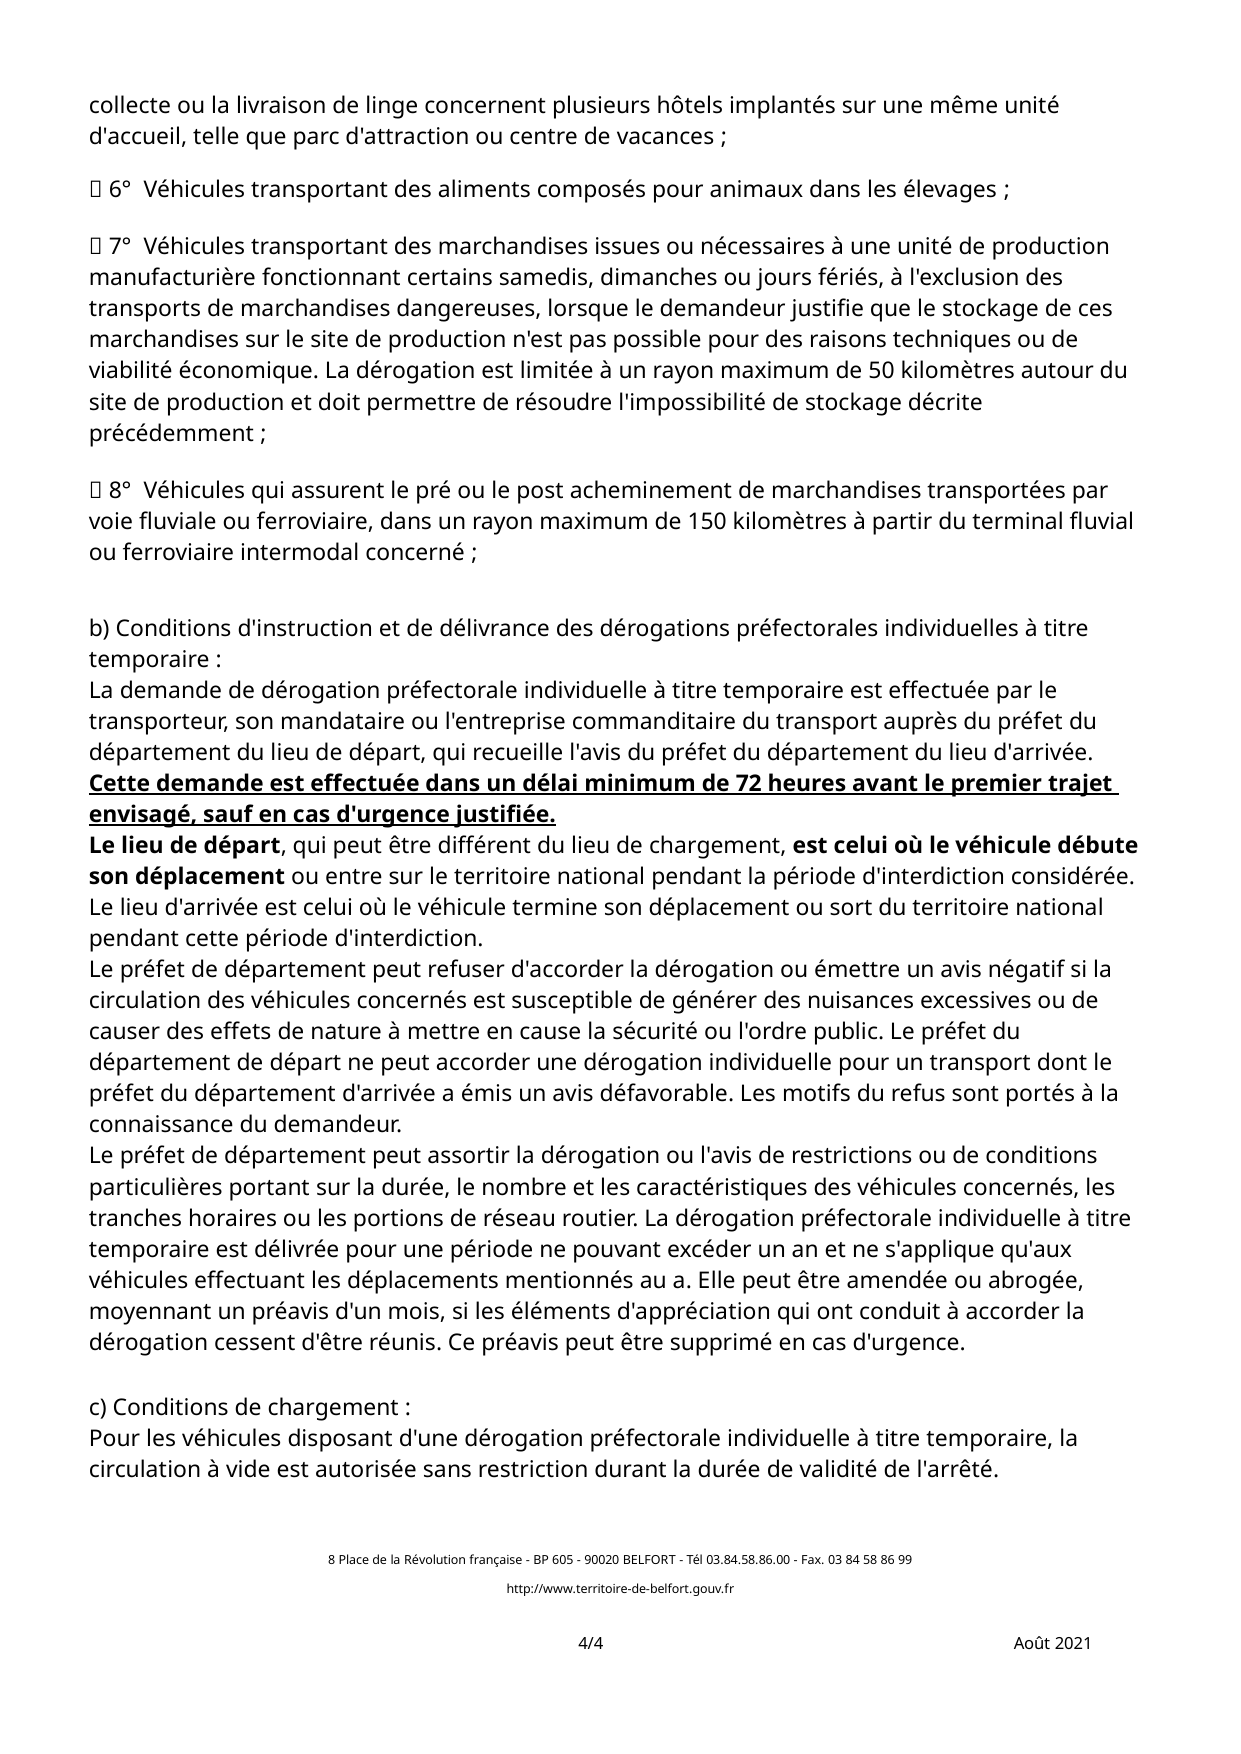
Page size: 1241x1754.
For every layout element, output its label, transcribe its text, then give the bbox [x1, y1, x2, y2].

text b) Conditions d'instruction et de délivrance des dérogations préfectorales individuelles à titre temporaire : La demande de dérogation préfectorale individuelle à titre temporaire est effectuée par le transporteur, son mandataire ou l'entreprise commanditaire du transport auprès du préfet du département du lieu de départ, qui recueille l'avis du préfet du département du lieu d'arrivée. Cette demande est effectuée dans un délai minimum de 72 heures avant le premier trajet envisagé, sauf en cas d'urgence justifiée. Le lieu de départ, qui peut être différent du lieu de chargement, est celui où le véhicule débute son déplacement ou entre sur le territoire national pendant la période d'interdiction considérée. Le lieu d'arrivée est celui où le véhicule termine son déplacement ou sort du territoire national pendant cette période d'interdiction. Le préfet de département peut refuser d'accorder la dérogation ou émettre un avis négatif si la circulation des véhicules concernés est susceptible de générer des nuisances excessives ou de causer des effets de nature à mettre en cause la sécurité ou l'ordre public. Le préfet du département de départ ne peut accorder une dérogation individuelle pour un transport dont le préfet du département d'arrivée a émis un avis défavorable. Les motifs du refus sont portés à la connaissance du demandeur. Le préfet de département peut assortir la dérogation ou l'avis de restrictions ou de conditions particulières portant sur la durée, le nombre et les caractéristiques des véhicules concernés, les tranches horaires ou les portions de réseau routier. La dérogation préfectorale individuelle à titre temporaire est délivrée pour une période ne pouvant excéder un an et ne s'applique qu'aux véhicules effectuant les déplacements mentionnés au a. Elle peut être amendée ou abrogée, moyennant un préavis d'un mois, si les éléments d'appréciation qui ont conduit à accorder la dérogation cessent d'être réunis. Ce préavis peut être supprimé en cas d'urgence. [88, 589, 1152, 1391]
text  6° Véhicules transportant des aliments composés pour animaux dans les élevages ; [88, 151, 1152, 204]
text  7° Véhicules transportant des marchandises issues ou nécessaires à une unité de production manufacturière fonctionnant certains samedis, dimanches ou jours fériés, à l'exclusion des transports de marchandises dangereuses, lorsque le demandeur justifie que le stockage de ces marchandises sur le site de production n'est pas possible pour des raisons techniques ou de viabilité économique. La dérogation est limitée à un rayon maximum de 50 kilomètres autour du site de production et doit permettre de résoudre l'impossibilité de stockage décrite précédemment ; [88, 230, 1152, 447]
text c) Conditions de chargement : Pour les véhicules disposant d'une dérogation préfectorale individuelle à titre temporaire, la circulation à vide est autorisée sans restriction durant la durée de validité de l'arrêté. [88, 1391, 1152, 1484]
text collecte ou la livraison de linge concernent plusieurs hôtels implantés sur une même unité d'accueil, telle que parc d'attraction ou centre de vacances ; [88, 88, 1152, 151]
text  8° Véhicules qui assurent le pré ou le post acheminement de marchandises transportées par voie fluviale ou ferroviaire, dans un rayon maximum de 150 kilomètres à partir du terminal fluvial ou ferroviaire intermodal concerné ; [88, 473, 1152, 567]
